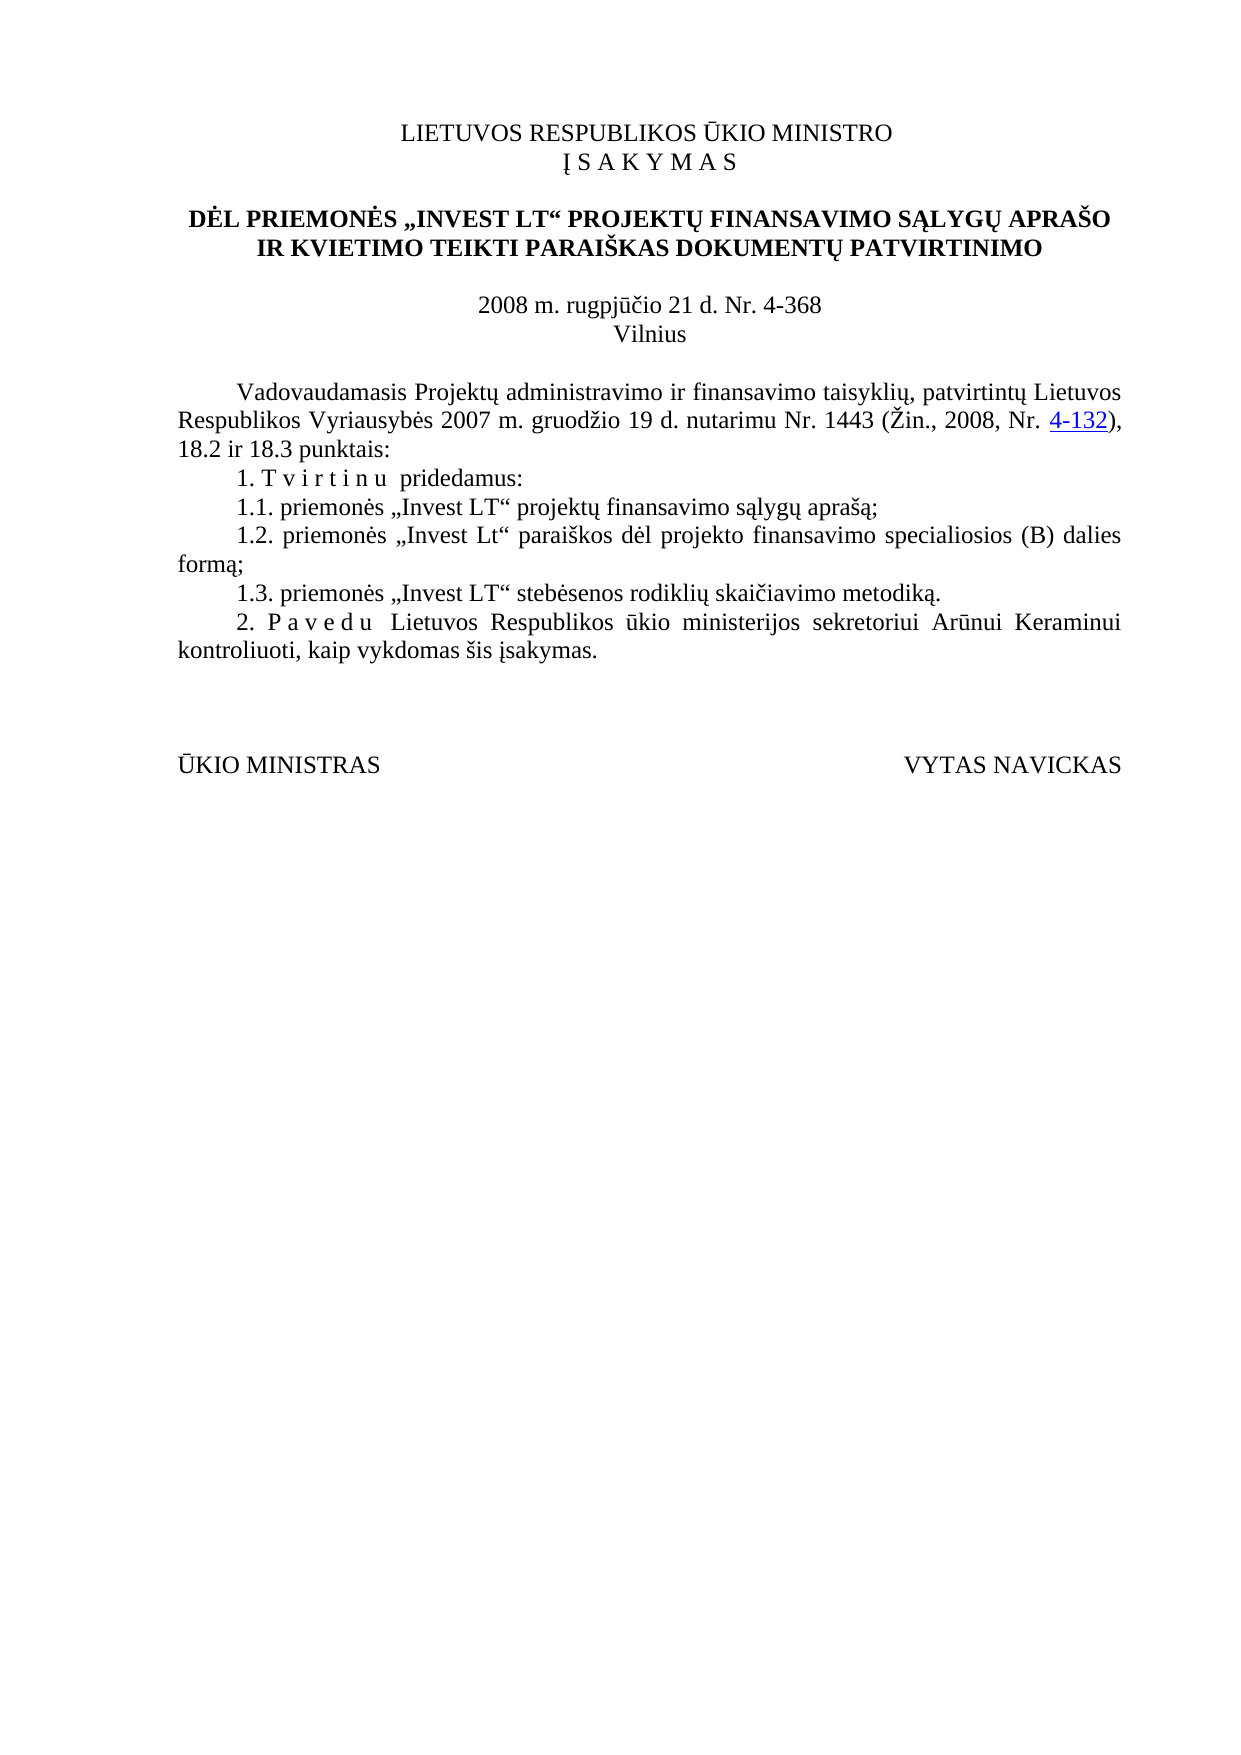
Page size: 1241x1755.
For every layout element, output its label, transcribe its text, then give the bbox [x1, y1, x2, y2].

text 2008 m. rugpjūčio 21 d. Nr. 4-368 [177, 291, 1122, 319]
text 1.3. priemonės „Invest LT“ stebėsenos rodiklių skaičiavimo metodiką. [177, 578, 1122, 607]
text ŪKIO MINISTRAS VYTAS NAVICKAS [177, 751, 1122, 779]
text 2. Pavedu Lietuvos Respublikos ūkio ministerijos sekretoriui Arūnui Keraminui kontroliuoti, kaip vykdomas šis įsakymas. [177, 607, 1122, 664]
text ĮSAKYMAS [177, 147, 1122, 176]
text Vadovaudamasis Projektų administravimo ir finansavimo taisyklių, patvirtintų Lietuvos Respublikos Vyriausybės 2007 m. gruodžio 19 d. nutarimu Nr. 1443 (Žin., 2008, Nr. 4-132), 18.2 ir 18.3 punktais: [177, 377, 1122, 463]
text 1. Tvirtinu pridedamus: [177, 463, 1122, 492]
text 1.2. priemonės „Invest Lt“ paraiškos dėl projekto finansavimo specialiosios (B) dalies formą; [177, 521, 1122, 578]
text 1.1. priemonės „Invest LT“ projektų finansavimo sąlygų aprašą; [177, 492, 1122, 521]
text Vilnius [177, 319, 1122, 348]
text LIETUVOS RESPUBLIKOS ŪKIO MINISTRO [177, 118, 1122, 147]
text DĖL PRIEMONĖS „INVEST LT“ PROJEKTŲ FINANSAVIMO SĄLYGŲ APRAŠO IR KVIETIMO TEIKTI PARAIŠKAS DOKUMENTŲ PATVIRTINIMO [177, 204, 1122, 262]
